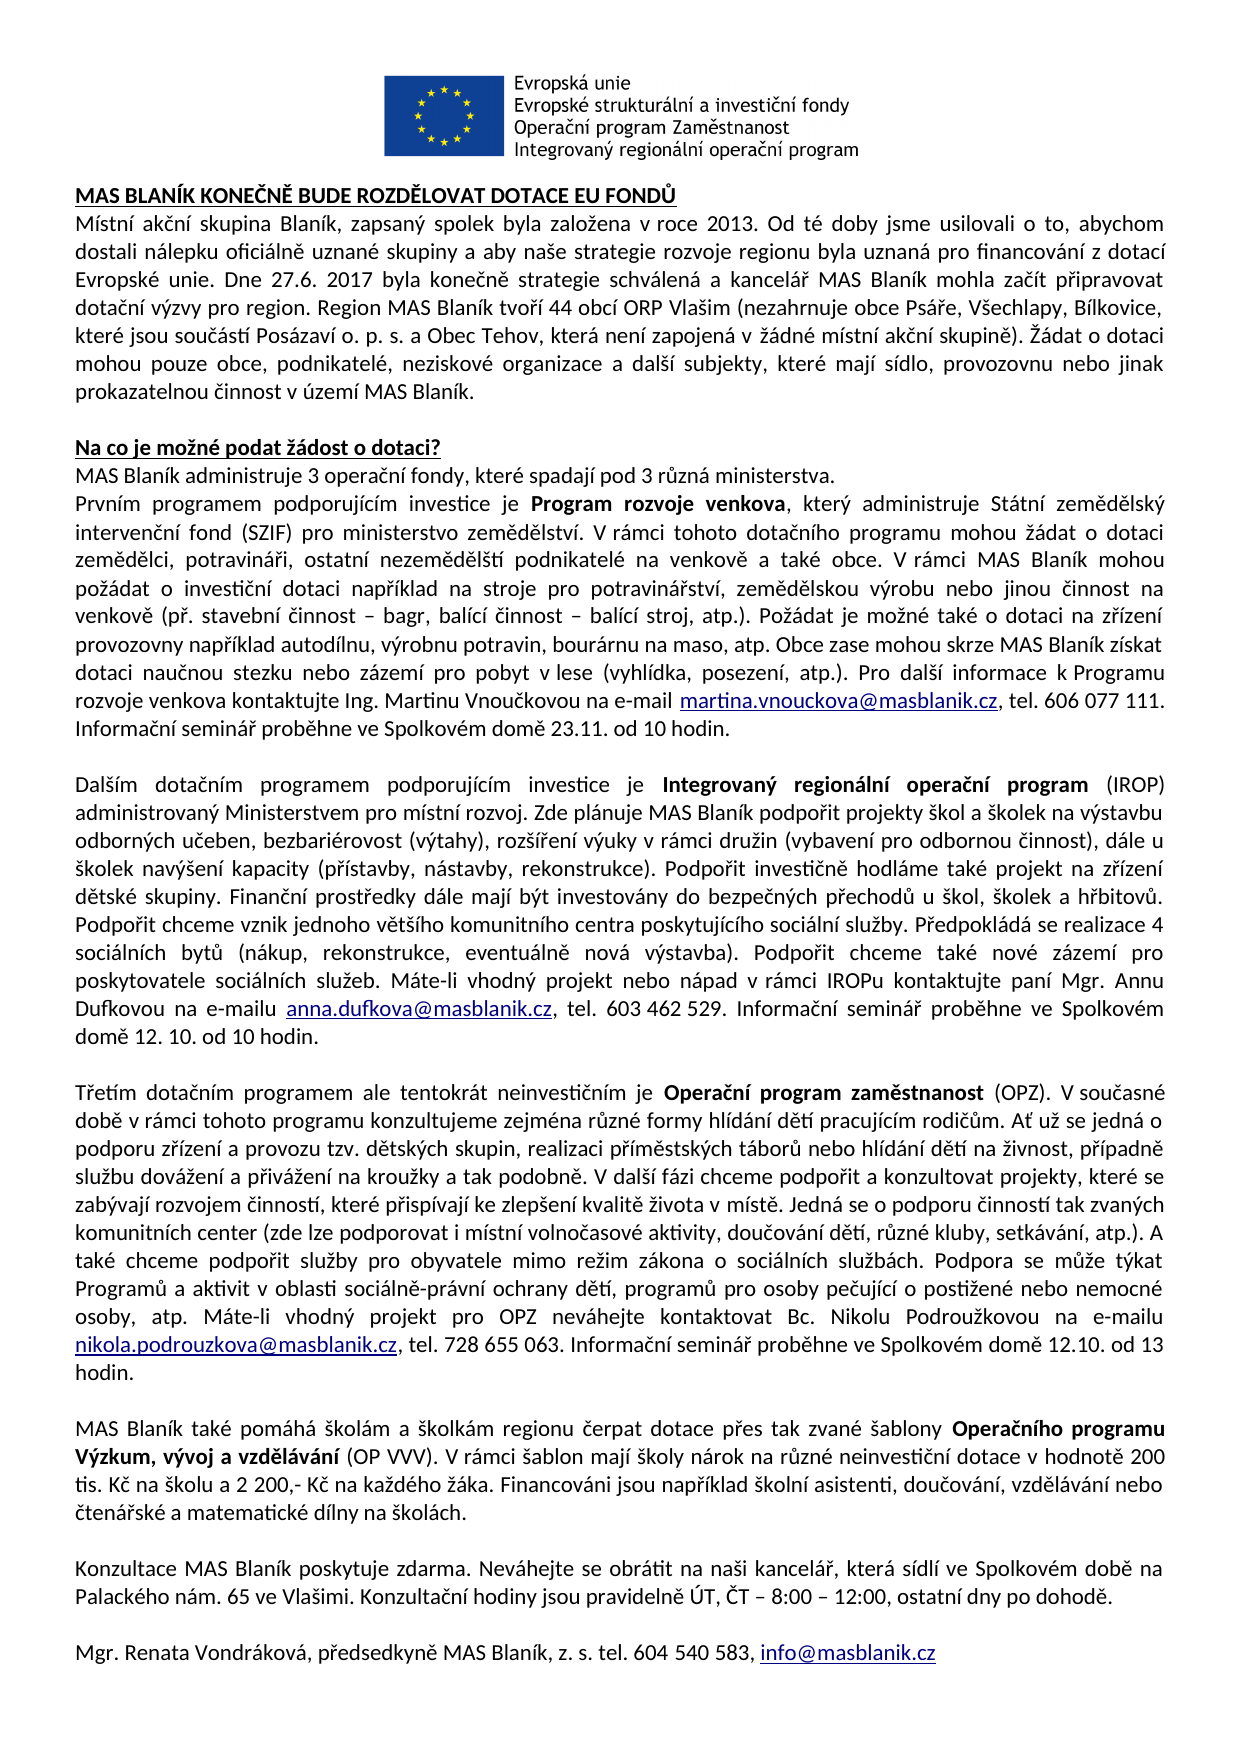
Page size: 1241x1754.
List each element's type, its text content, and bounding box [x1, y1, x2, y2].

text Místní akční skupina Blaník, zapsaný spolek byla založena v roce 2013. Od té doby jsme usilovali o to, abychom dostali nálepku oficiálně uznané skupiny a aby naše strategie rozvoje regionu byla uznaná pro financování z dotací Evropské unie. Dne 27.6. 2017 byla konečně strategie schválená a kancelář MAS Blaník mohla začít připravovat dotační výzvy pro region. Region MAS Blaník tvoří 44 obcí ORP Vlašim (nezahrnuje obce Psáře, Všechlapy, Bílkovice, které jsou součástí Posázaví o. p. s. a Obec Tehov, která není zapojená v žádné místní akční skupině). Žádat o dotaci mohou pouze obce, podnikatelé, neziskové organizace a další subjekty, které mají sídlo, provozovnu nebo jinak prokazatelnou činnost v území MAS Blaník. [75, 209, 1165, 406]
text MAS BLANÍK KONEČNĚ BUDE ROZDĚLOVAT DOTACE EU FONDŮ [75, 181, 1165, 209]
text Třetím dotačním programem ale tentokrát neinvestičním je Operační program zaměstnanost (OPZ). V současné době v rámci tohoto programu konzultujeme zejména různé formy hlídání dětí pracujícím rodičům. Ať už se jedná o podporu zřízení a provozu tzv. dětských skupin, realizaci příměstských táborů nebo hlídání dětí na živnost, případně službu dovážení a přivážení na kroužky a tak podobně. V další fázi chceme podpořit a konzultovat projekty, které se zabývají rozvojem činností, které přispívají ke zlepšení kvalitě života v místě. Jedná se o podporu činností tak zvaných komunitních center (zde lze podporovat i místní volnočasové aktivity, doučování dětí, různé kluby, setkávání, atp.). A také chceme podpořit služby pro obyvatele mimo režim zákona o sociálních službách. Podpora se může týkat Programů a aktivit v oblasti sociálně-právní ochrany dětí, programů pro osoby pečující o postižené nebo nemocné osoby, atp. Máte-li vhodný projekt pro OPZ neváhejte kontaktovat Bc. Nikolu Podroužkovou na e-mailu nikola.podrouzkova@masblanik.cz, tel. 728 655 063. Informační seminář proběhne ve Spolkovém domě 12.10. od 13 hodin. [75, 1078, 1165, 1386]
text MAS Blaník také pomáhá školám a školkám regionu čerpat dotace přes tak zvané šablony Operačního programu Výzkum, vývoj a vzdělávání (OP VVV). V rámci šablon mají školy nárok na různé neinvestiční dotace v hodnotě 200 tis. Kč na školu a 2 200,- Kč na každého žáka. Financováni jsou například školní asistenti, doučování, vzdělávání nebo čtenářské a matematické dílny na školách. [75, 1414, 1165, 1526]
text MAS Blaník administruje 3 operační fondy, které spadají pod 3 různá ministerstva. [75, 462, 1165, 489]
text Na co je možné podat žádost o dotaci? [75, 433, 1165, 462]
text Mgr. Renata Vondráková, předsedkyně MAS Blaník, z. s. tel. 604 540 583, info@masblanik.cz [75, 1638, 1165, 1666]
text Dalším dotačním programem podporujícím investice je Integrovaný regionální operační program (IROP) administrovaný Ministerstvem pro místní rozvoj. Zde plánuje MAS Blaník podpořit projekty škol a školek na výstavbu odborných učeben, bezbariérovost (výtahy), rozšíření výuky v rámci družin (vybavení pro odbornou činnost), dále u školek navýšení kapacity (přístavby, nástavby, rekonstrukce). Podpořit investičně hodláme také projekt na zřízení dětské skupiny. Finanční prostředky dále mají být investovány do bezpečných přechodů u škol, školek a hřbitovů. Podpořit chceme vznik jednoho většího komunitního centra poskytujícího sociální služby. Předpokládá se realizace 4 sociálních bytů (nákup, rekonstrukce, eventuálně nová výstavba). Podpořit chceme také nové zázemí pro poskytovatele sociálních služeb. Máte-li vhodný projekt nebo nápad v rámci IROPu kontaktujte paní Mgr. Annu Dufkovou na e-mailu anna.dufkova@masblanik.cz, tel. 603 462 529. Informační seminář proběhne ve Spolkovém domě 12. 10. od 10 hodin. [75, 770, 1165, 1050]
text Konzultace MAS Blaník poskytuje zdarma. Neváhejte se obrátit na naši kancelář, která sídlí ve Spolkovém době na Palackého nám. 65 ve Vlašimi. Konzultační hodiny jsou pravidelně ÚT, ČT – 8:00 – 12:00, ostatní dny po dohodě. [75, 1554, 1165, 1610]
text Prvním programem podporujícím investice je Program rozvoje venkova, který administruje Státní zemědělský intervenční fond (SZIF) pro ministerstvo zemědělství. V rámci tohoto dotačního programu mohou žádat o dotaci zemědělci, potravináři, ostatní nezemědělští podnikatelé na venkově a také obce. V rámci MAS Blaník mohou požádat o investiční dotaci například na stroje pro potravinářství, zemědělskou výrobu nebo jinou činnost na venkově (př. stavební činnost – bagr, balící činnost – balící stroj, atp.). Požádat je možné také o dotaci na zřízení provozovny například autodílnu, výrobnu potravin, bourárnu na maso, atp. Obce zase mohou skrze MAS Blaník získat dotaci naučnou stezku nebo zázemí pro pobyt v lese (vyhlídka, posezení, atp.). Pro další informace k Programu rozvoje venkova kontaktujte Ing. Martinu Vnoučkovou na e-mail martina.vnouckova@masblanik.cz, tel. 606 077 111. Informační seminář proběhne ve Spolkovém domě 23.11. od 10 hodin. [75, 489, 1165, 742]
